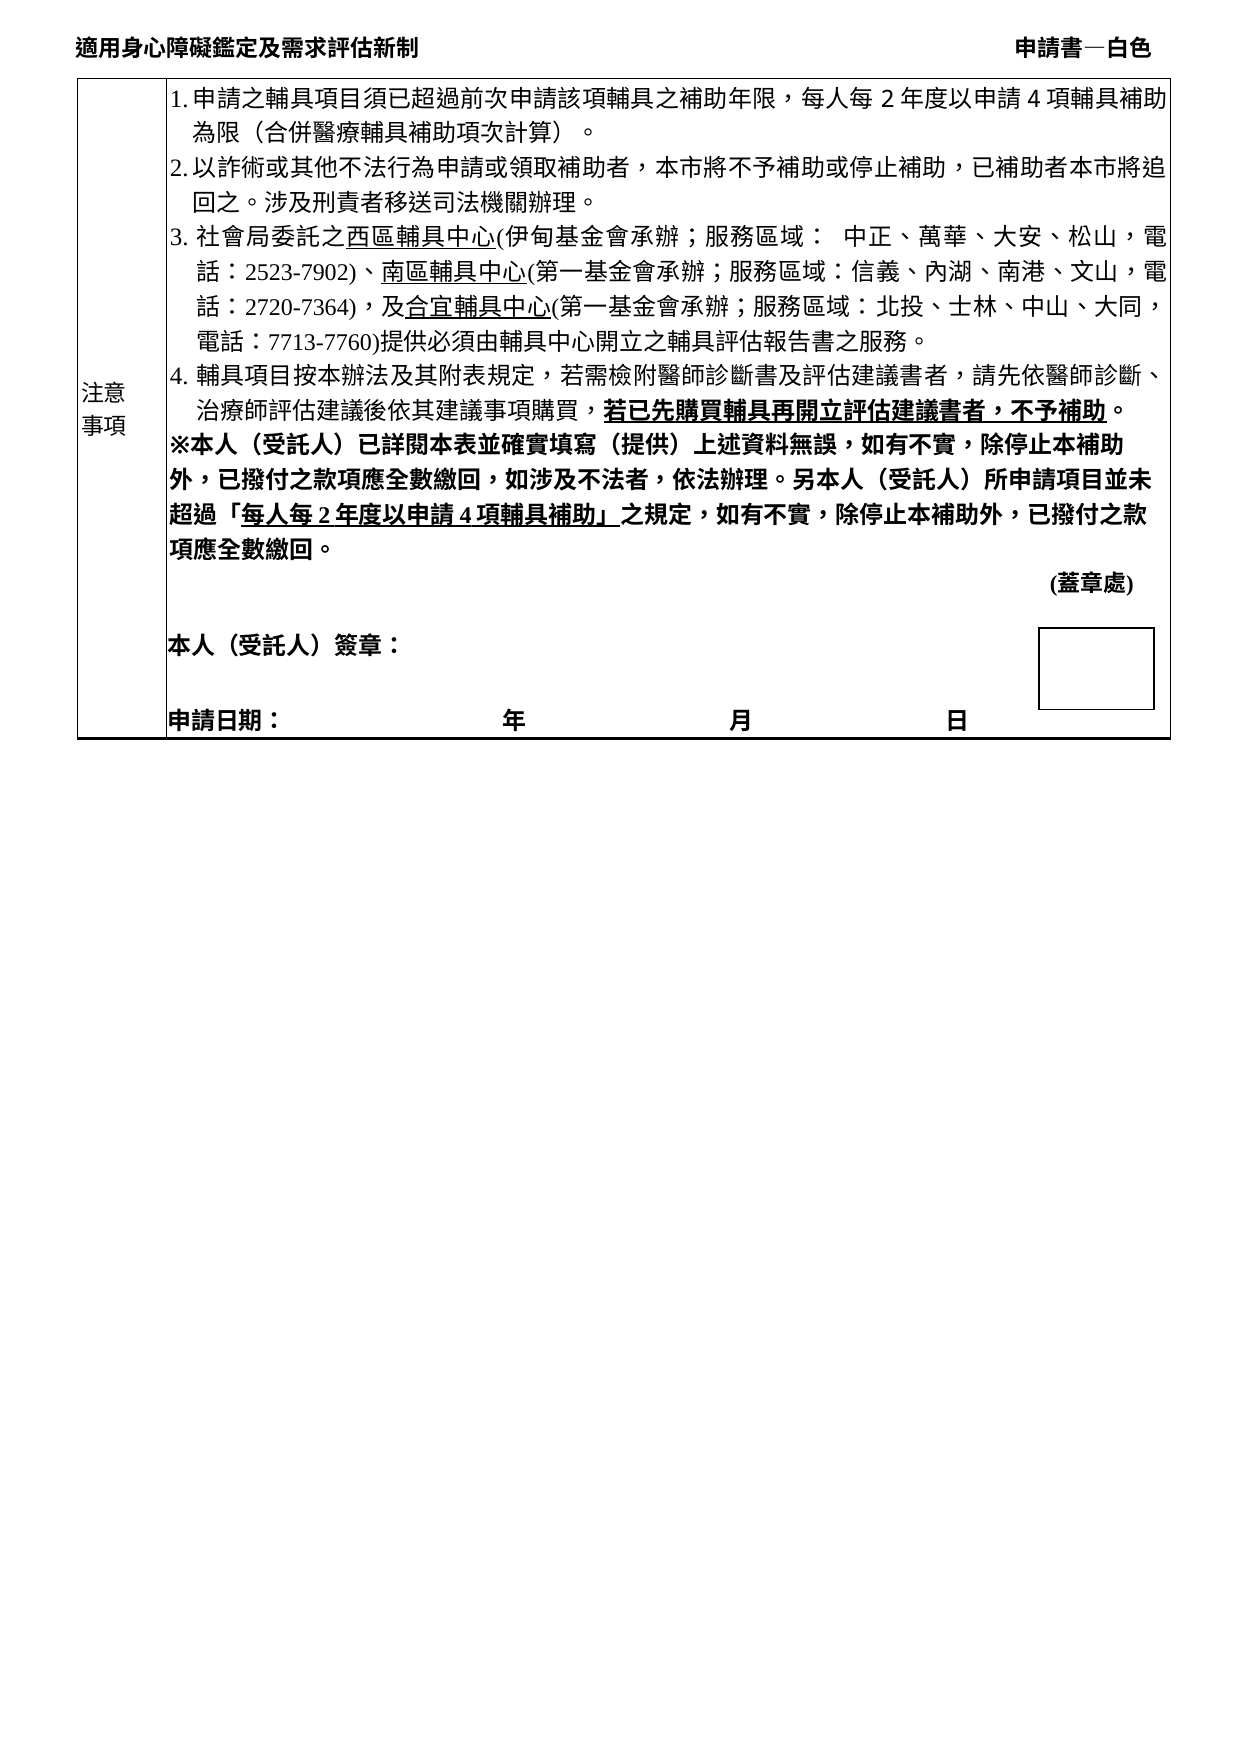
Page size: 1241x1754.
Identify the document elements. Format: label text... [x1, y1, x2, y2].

table_cell 注意 事項 [78, 79, 166, 737]
table_cell 申請之輔具項目須已超過前次申請該項輔具之補助年限，每人每2年度以申請4項輔具補助為限（合併醫療輔具補助項次計算）。 以詐術或其他不法行為申請或領取補助者，本市將不予補助或停止補助，已補助者本市將追回之。涉及刑責者移送司法機關辦理。 社會局委託之西區輔具中心(伊甸基金會承辦；服務區域： 中正、萬華、大安、松山，電話：2523-7902)、南區輔具中心(第一基金會承辦；服務區域：信義、內湖、南港、文山，電話：2720-7364)，及合宜輔具中心(第一基金會承辦；服務區域：北投、士林、中山、大同，電話：7713-7760)提供必須由輔具中心開立之輔具評估報告書之服務。 輔具項目按本辦法及其附表規定，若需檢附醫師診斷書及評估建議書者，請先依醫師診斷、治療師評估建議後依其建議事項購買，若已先購買輔具再開立評估建議書者，不予補助。 ※本人（受託人）已詳閱本表並確實填寫（提供）上述資料無誤，如有不實，除停止本補助外，已撥付之款項應全數繳回，如涉及不法者，依法辦理。另本人（受託人）所申請項目並未超過「每人每2年度以申請4項輔具補助」之規定，如有不實，除停止本補助外，已撥付之款項應全數繳回。 (蓋章處) 本人（受託人）簽章： 申請日期： 年 月 日 [167, 79, 1170, 737]
